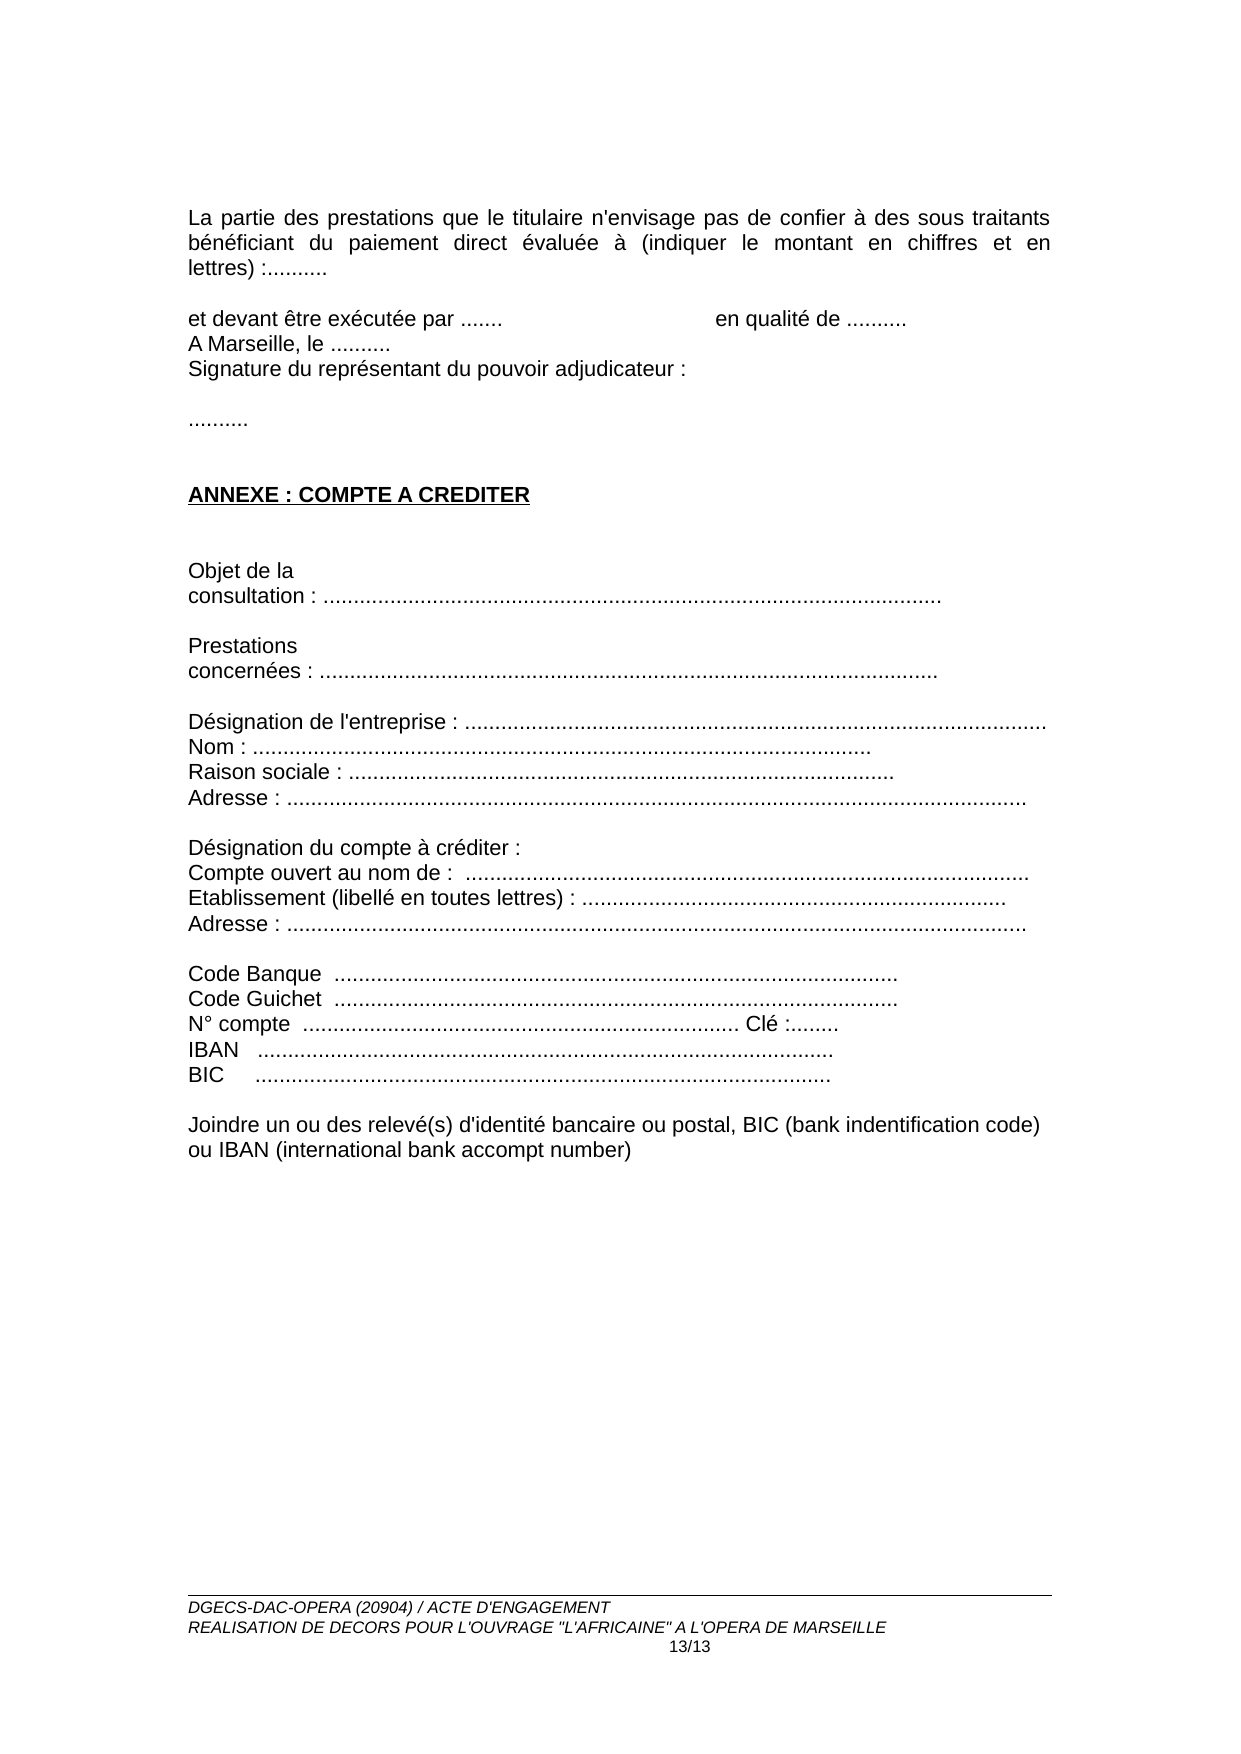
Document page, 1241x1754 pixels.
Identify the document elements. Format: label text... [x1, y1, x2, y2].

text Objet de la consultation : ...................................................................................................... [188, 557, 1052, 608]
text A Marseille, le .......... [188, 331, 1052, 356]
text Etablissement (libellé en toutes lettres) : ...................................................................... [188, 885, 1052, 910]
text N° compte ........................................................................ Clé :........ [188, 1011, 1052, 1036]
text ANNEXE : COMPTE A CREDITER [188, 482, 1052, 507]
text Signature du représentant du pouvoir adjudicateur : [188, 356, 1052, 381]
text Adresse : .......................................................................................................................... [188, 784, 1052, 809]
text Compte ouvert au nom de : ............................................................................................. [188, 860, 1052, 885]
text Joindre un ou des relevé(s) d'identité bancaire ou postal, BIC (bank indentification code) ou IBAN (international bank accompt number) [188, 1112, 1052, 1162]
text Code Guichet ............................................................................................. [188, 986, 1052, 1011]
text .......... [188, 406, 1052, 431]
text Nom : ...................................................................................................... [188, 734, 1052, 759]
text BIC ............................................................................................... [188, 1062, 1052, 1087]
text Prestations concernées : ...................................................................................................... [188, 633, 1052, 683]
text La partie des prestations que le titulaire n'envisage pas de confier à des sous traitants bénéficiant du paiement direct évaluée à (indiquer le montant en chiffres et en lettres) :.......... [188, 204, 1052, 280]
text IBAN ............................................................................................... [188, 1036, 1052, 1062]
text Adresse : .......................................................................................................................... [188, 910, 1052, 936]
text Code Banque ............................................................................................. [188, 961, 1052, 986]
text Désignation de l'entreprise : ................................................................................................ [188, 709, 1052, 734]
text Raison sociale : .......................................................................................... [188, 759, 1052, 784]
text Désignation du compte à créditer : [188, 835, 1052, 860]
text et devant être exécutée par ....... en qualité de .......... [188, 305, 1052, 331]
